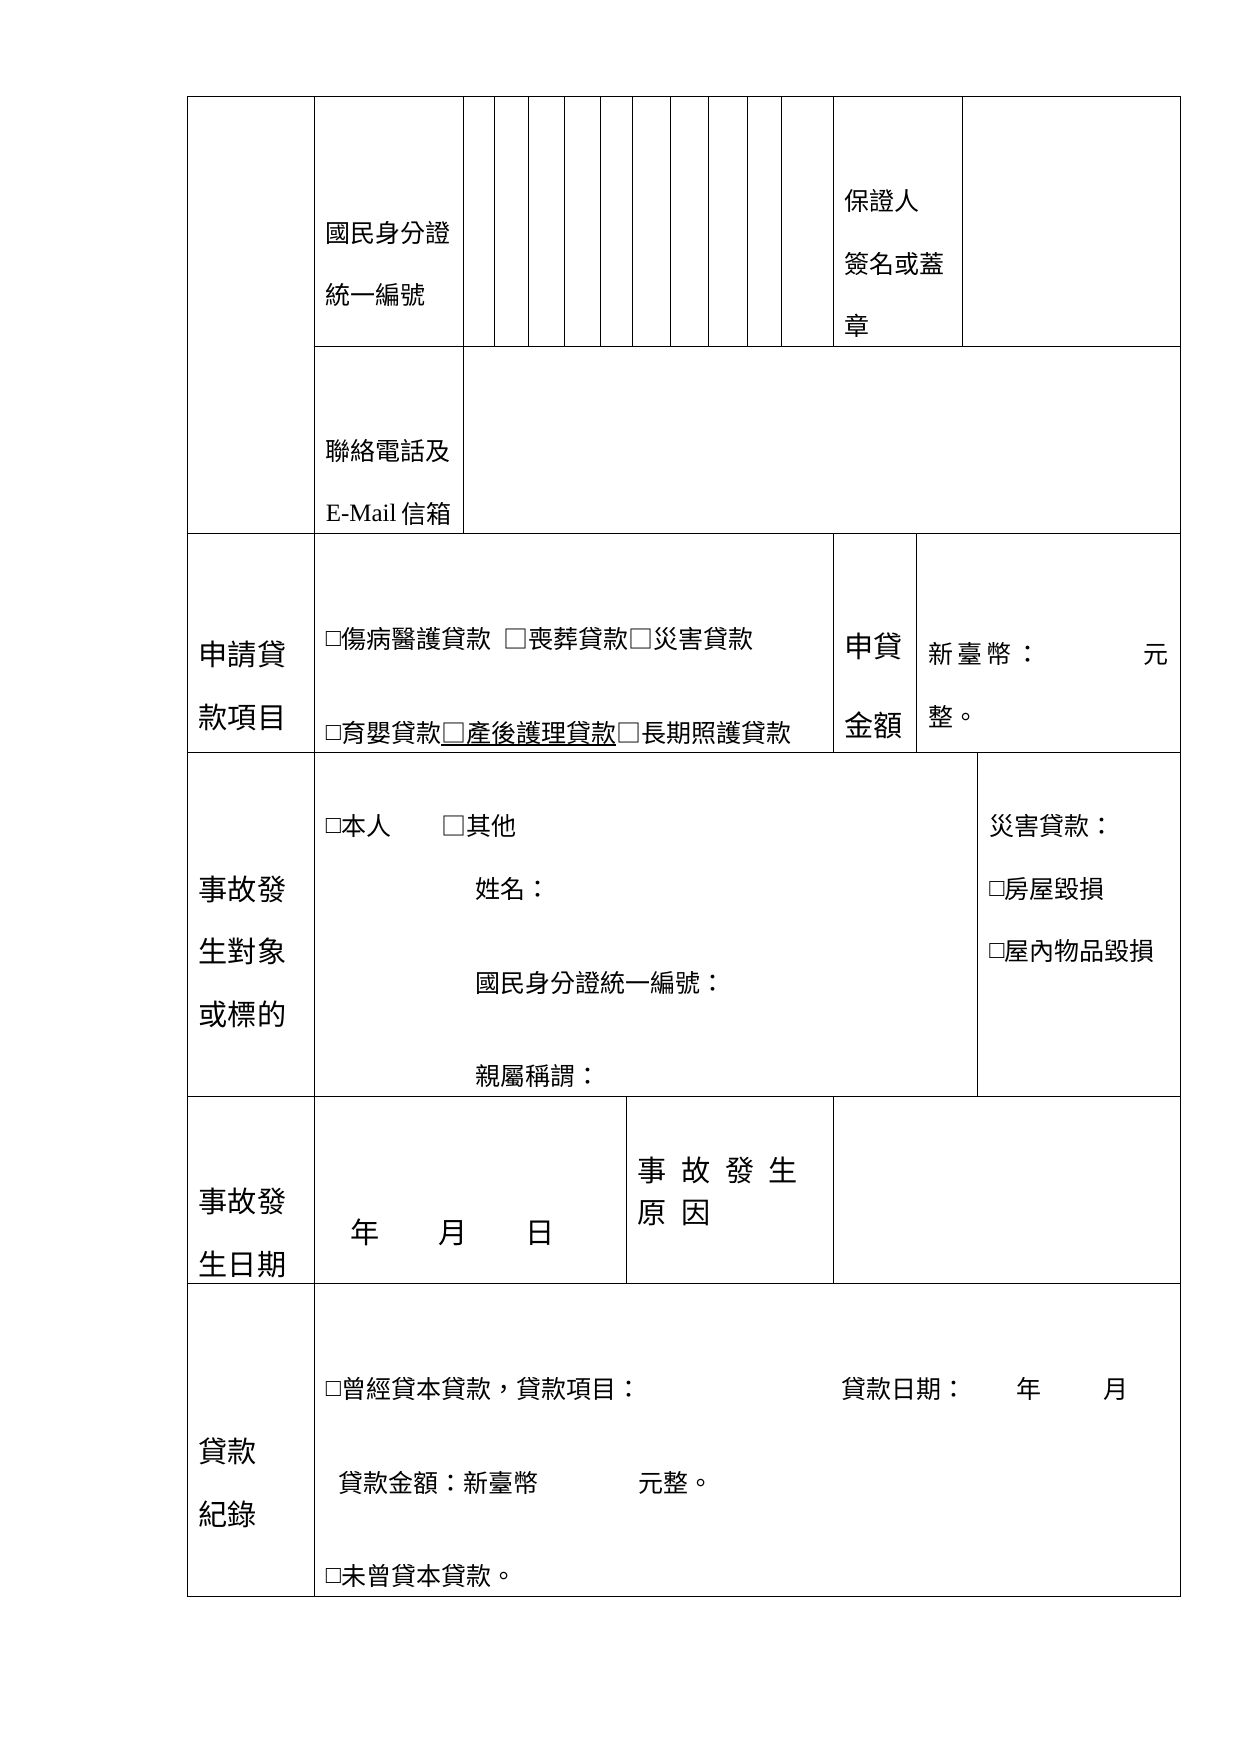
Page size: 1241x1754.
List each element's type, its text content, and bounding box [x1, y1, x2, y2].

table_cell [963, 97, 1180, 346]
table_cell 聯絡電話及E-Mail信箱 [315, 347, 463, 533]
table_cell [601, 97, 632, 346]
table_cell 新臺幣： 元整。 [917, 534, 1180, 752]
table_cell [529, 97, 564, 346]
table_cell □傷病醫護貸款 □喪葬貸款□災害貸款 □育嬰貸款□產後護理貸款□長期照護貸款 [315, 534, 833, 752]
table_cell 申貸 金額 [834, 534, 916, 752]
table_cell □曾經貸本貸款，貸款項目： 貸款日期： 年 月 貸款金額：新臺幣 元整。 □未曾貸本貸款。 [315, 1284, 1180, 1596]
table_cell 年 月 日 [315, 1097, 626, 1283]
table_cell 申請貸 款項目 [188, 534, 314, 752]
table_cell [671, 97, 708, 346]
table_cell 事故發生日期 [188, 1097, 314, 1283]
table_cell 災害貸款： □房屋毀損 □屋內物品毀損 [978, 753, 1180, 1096]
table_cell [464, 97, 494, 346]
table_cell [748, 97, 781, 346]
table_cell 國民身分證 統一編號 [315, 97, 463, 346]
table_cell [188, 97, 314, 533]
table_cell [633, 97, 670, 346]
table_cell [709, 97, 747, 346]
table_cell [464, 347, 1180, 533]
table_cell □本人 □其他 姓名： 國民身分證統一編號： 親屬稱謂： [315, 753, 977, 1096]
table_cell 事故發生對象或標的 [188, 753, 314, 1096]
table_cell [834, 1097, 1180, 1283]
table_cell [495, 97, 528, 346]
table_cell [782, 97, 833, 346]
table_cell [565, 97, 600, 346]
table_cell 貸款 紀錄 [188, 1284, 314, 1596]
table_cell 事 故 發 生 原 因 [627, 1097, 833, 1283]
table_cell 保證人 簽名或蓋章 [834, 97, 962, 346]
